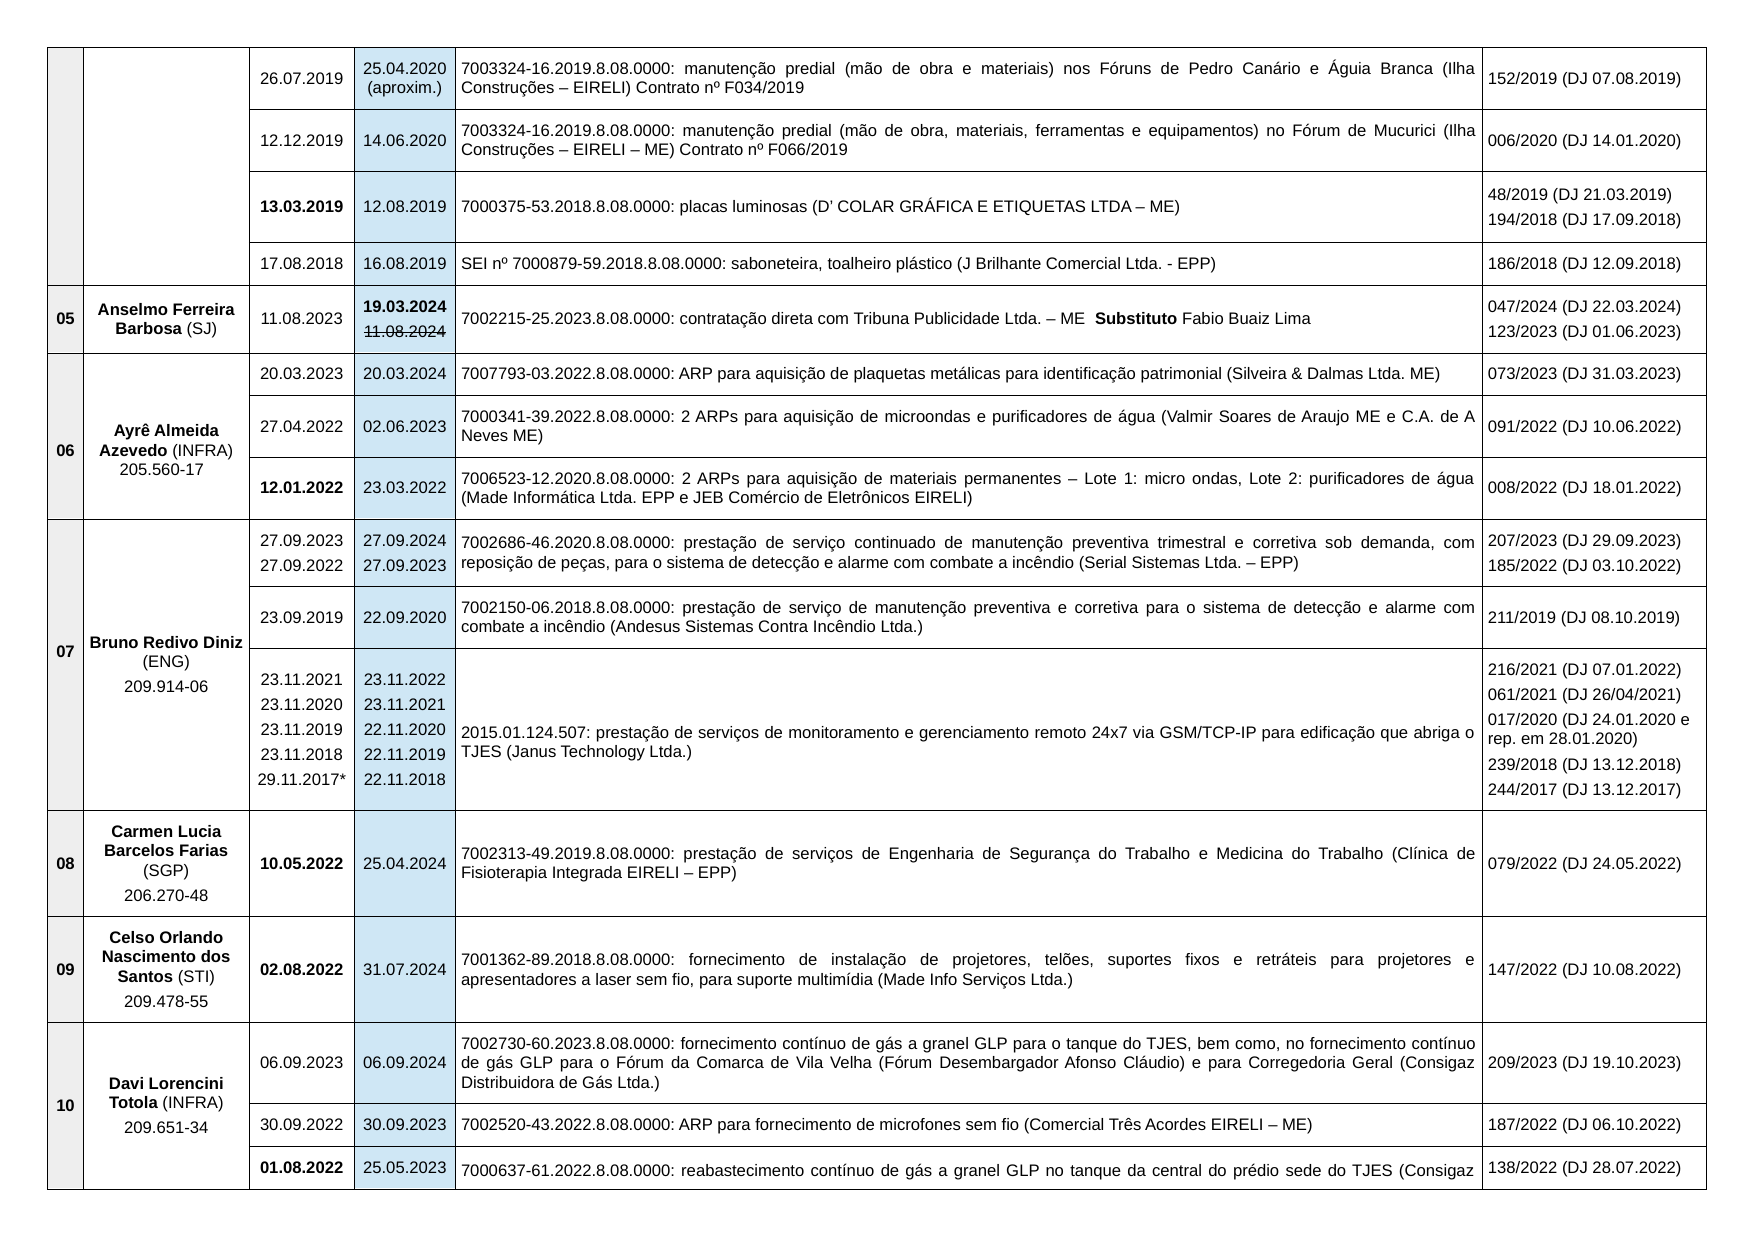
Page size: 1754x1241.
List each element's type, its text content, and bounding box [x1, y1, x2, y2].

table_cell 25.04.2020 (aproxim.) [355, 48, 455, 109]
table_cell 48/2019 (DJ 21.03.2019) 194/2018 (DJ 17.09.2018) [1483, 172, 1706, 242]
table_cell 19.03.2024 11.08.2024 [355, 286, 455, 352]
table_cell 12.12.2019 [250, 110, 354, 171]
table_cell Celso Orlando Nascimento dos Santos (STI) 209.478-55 [84, 917, 249, 1022]
table_cell 10.05.2022 [250, 811, 354, 916]
table_cell 7007793-03.2022.8.08.0000: ARP para aquisição de plaquetas metálicas para identificação patrimonial (Silveira & Dalmas Ltda. ME) [456, 354, 1482, 395]
table_cell 7000637-61.2022.8.08.0000: reabastecimento contínuo de gás a granel GLP no tanque da central do prédio sede do TJES (Consigaz [456, 1147, 1482, 1188]
table_cell 06.09.2023 [250, 1023, 354, 1103]
table_cell 09 [48, 917, 83, 1022]
table_cell 07 [48, 520, 83, 810]
table_cell 16.08.2019 [355, 243, 455, 285]
table_cell 23.11.2021 23.11.2020 23.11.2019 23.11.2018 29.11.2017* [250, 649, 354, 810]
table_cell Ayrê Almeida Azevedo (INFRA) 205.560-17 [84, 354, 249, 518]
table_cell 20.03.2023 [250, 354, 354, 395]
table_cell 26.07.2019 [250, 48, 354, 109]
table_cell 25.05.2023 [355, 1147, 455, 1188]
table_cell [48, 48, 83, 285]
table_cell 186/2018 (DJ 12.09.2018) [1483, 243, 1706, 285]
table_cell 187/2022 (DJ 06.10.2022) [1483, 1104, 1706, 1146]
table_cell 23.11.2022 23.11.2021 22.11.2020 22.11.2019 22.11.2018 [355, 649, 455, 810]
table_cell 2015.01.124.507: prestação de serviços de monitoramento e gerenciamento remoto 24x7 via GSM/TCP-IP para edificação que abriga o TJES (Janus Technology Ltda.) [456, 649, 1482, 810]
table_cell 12.08.2019 [355, 172, 455, 242]
table_cell 7001362-89.2018.8.08.0000: fornecimento de instalação de projetores, telões, suportes fixos e retráteis para projetores e apresentadores a laser sem fio, para suporte multimídia (Made Info Serviços Ltda.) [456, 917, 1482, 1022]
table_cell 073/2023 (DJ 31.03.2023) [1483, 354, 1706, 395]
table_cell 7002520-43.2022.8.08.0000: ARP para fornecimento de microfones sem fio (Comercial Três Acordes EIRELI – ME) [456, 1104, 1482, 1146]
table_cell 31.07.2024 [355, 917, 455, 1022]
table_cell 30.09.2022 [250, 1104, 354, 1146]
table_cell 06 [48, 354, 83, 518]
table_cell 7006523-12.2020.8.08.0000: 2 ARPs para aquisição de materiais permanentes – Lote 1: micro ondas, Lote 2: purificadores de água (Made Informática Ltda. EPP e JEB Comércio de Eletrônicos EIRELI) [456, 458, 1482, 518]
table_cell Carmen Lucia Barcelos Farias (SGP) 206.270-48 [84, 811, 249, 916]
table_cell 22.09.2020 [355, 587, 455, 648]
table_cell 13.03.2019 [250, 172, 354, 242]
table_cell 11.08.2023 [250, 286, 354, 352]
table_cell 216/2021 (DJ 07.01.2022) 061/2021 (DJ 26/04/2021) 017/2020 (DJ 24.01.2020 e rep. em 28.01.2020) 239/2018 (DJ 13.12.2018) 244/2017 (DJ 13.12.2017) [1483, 649, 1706, 810]
table_cell 207/2023 (DJ 29.09.2023) 185/2022 (DJ 03.10.2022) [1483, 520, 1706, 586]
table_cell 147/2022 (DJ 10.08.2022) [1483, 917, 1706, 1022]
table_cell 006/2020 (DJ 14.01.2020) [1483, 110, 1706, 171]
table_cell 138/2022 (DJ 28.07.2022) [1483, 1147, 1706, 1188]
table_cell 079/2022 (DJ 24.05.2022) [1483, 811, 1706, 916]
table_cell 02.08.2022 [250, 917, 354, 1022]
table_cell 091/2022 (DJ 10.06.2022) [1483, 396, 1706, 457]
table_cell 05 [48, 286, 83, 352]
table_cell 152/2019 (DJ 07.08.2019) [1483, 48, 1706, 109]
table_cell 14.06.2020 [355, 110, 455, 171]
table_cell 7002313-49.2019.8.08.0000: prestação de serviços de Engenharia de Segurança do Trabalho e Medicina do Trabalho (Clínica de Fisioterapia Integrada EIRELI – EPP) [456, 811, 1482, 916]
table_cell 27.09.2024 27.09.2023 [355, 520, 455, 586]
table_cell [84, 48, 249, 285]
table_cell 209/2023 (DJ 19.10.2023) [1483, 1023, 1706, 1103]
table_cell 10 [48, 1023, 83, 1188]
table_cell 211/2019 (DJ 08.10.2019) [1483, 587, 1706, 648]
table_cell 7002215-25.2023.8.08.0000: contratação direta com Tribuna Publicidade Ltda. – ME Substituto Fabio Buaiz Lima [456, 286, 1482, 352]
table_cell SEI nº 7000879-59.2018.8.08.0000: saboneteira, toalheiro plástico (J Brilhante Comercial Ltda. - EPP) [456, 243, 1482, 285]
table_cell 06.09.2024 [355, 1023, 455, 1103]
table_cell 27.09.2023 27.09.2022 [250, 520, 354, 586]
table_cell 25.04.2024 [355, 811, 455, 916]
table_cell 17.08.2018 [250, 243, 354, 285]
table_cell 7000375-53.2018.8.08.0000: placas luminosas (D’ COLAR GRÁFICA E ETIQUETAS LTDA – ME) [456, 172, 1482, 242]
table_cell 7002686-46.2020.8.08.0000: prestação de serviço continuado de manutenção preventiva trimestral e corretiva sob demanda, com reposição de peças, para o sistema de detecção e alarme com combate a incêndio (Serial Sistemas Ltda. – EPP) [456, 520, 1482, 586]
table_cell 01.08.2022 [250, 1147, 354, 1188]
table_cell Bruno Redivo Diniz (ENG) 209.914-06 [84, 520, 249, 810]
table_cell 7000341-39.2022.8.08.0000: 2 ARPs para aquisição de microondas e purificadores de água (Valmir Soares de Araujo ME e C.A. de A Neves ME) [456, 396, 1482, 457]
table_cell 30.09.2023 [355, 1104, 455, 1146]
table_cell 23.03.2022 [355, 458, 455, 518]
table_cell 047/2024 (DJ 22.03.2024) 123/2023 (DJ 01.06.2023) [1483, 286, 1706, 352]
table_cell Davi Lorencini Totola (INFRA) 209.651-34 [84, 1023, 249, 1188]
table_cell 7003324-16.2019.8.08.0000: manutenção predial (mão de obra e materiais) nos Fóruns de Pedro Canário e Águia Branca (Ilha Construções – EIRELI) Contrato nº F034/2019 [456, 48, 1482, 109]
table_cell 02.06.2023 [355, 396, 455, 457]
table_cell 12.01.2022 [250, 458, 354, 518]
table_cell 7002150-06.2018.8.08.0000: prestação de serviço de manutenção preventiva e corretiva para o sistema de detecção e alarme com combate a incêndio (Andesus Sistemas Contra Incêndio Ltda.) [456, 587, 1482, 648]
table_cell 20.03.2024 [355, 354, 455, 395]
table_cell 7002730-60.2023.8.08.0000: fornecimento contínuo de gás a granel GLP para o tanque do TJES, bem como, no fornecimento contínuo de gás GLP para o Fórum da Comarca de Vila Velha (Fórum Desembargador Afonso Cláudio) e para Corregedoria Geral (Consigaz Distribuidora de Gás Ltda.) [456, 1023, 1482, 1103]
table_cell 7003324-16.2019.8.08.0000: manutenção predial (mão de obra, materiais, ferramentas e equipamentos) no Fórum de Mucurici (Ilha Construções – EIRELI – ME) Contrato nº F066/2019 [456, 110, 1482, 171]
table_cell 08 [48, 811, 83, 916]
table_cell 008/2022 (DJ 18.01.2022) [1483, 458, 1706, 518]
table_cell 23.09.2019 [250, 587, 354, 648]
table_cell Anselmo Ferreira Barbosa (SJ) [84, 286, 249, 352]
table_cell 27.04.2022 [250, 396, 354, 457]
